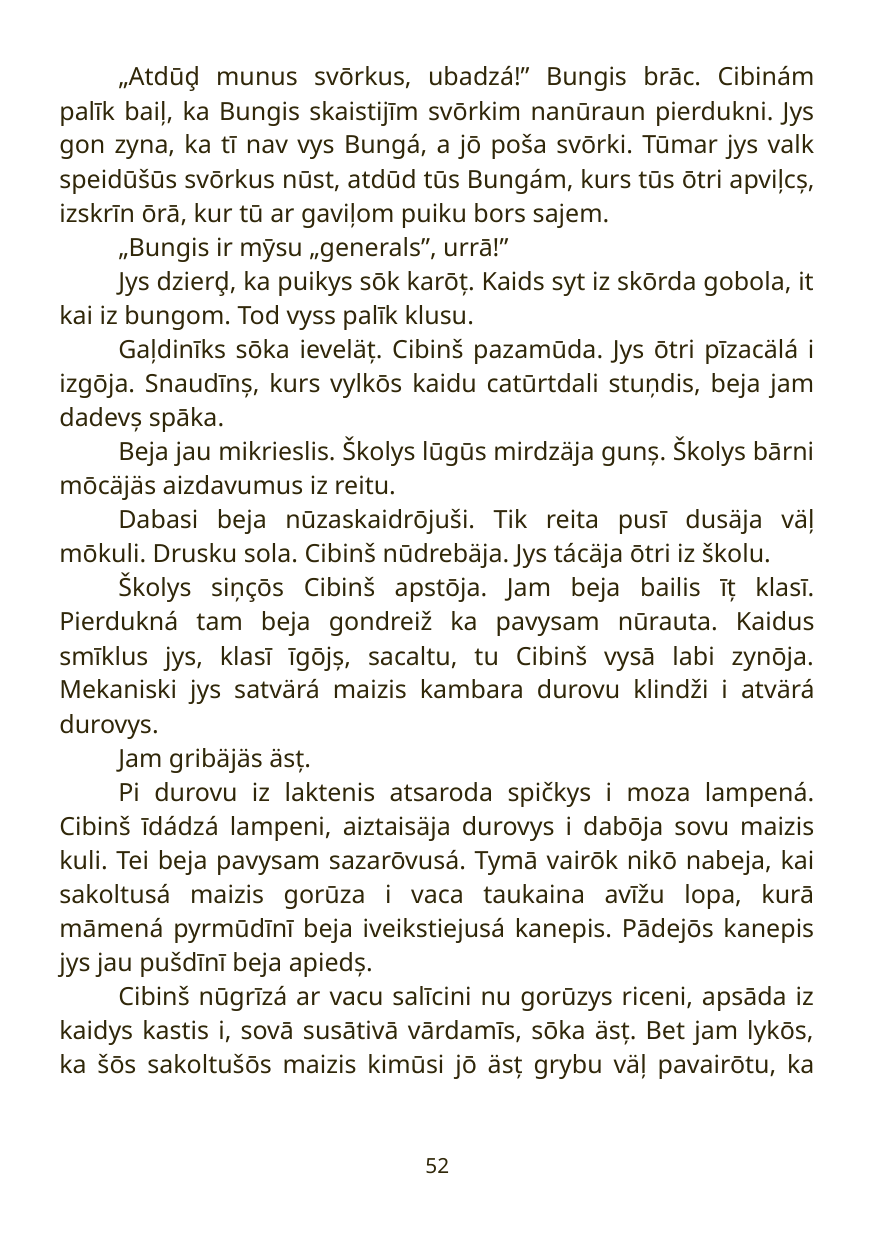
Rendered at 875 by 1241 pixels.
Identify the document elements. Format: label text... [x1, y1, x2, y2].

text Školys siņçōs Cibinš apstōja. Jam beja bailis īț klasī. Pierdukná tam beja gondreiž ka pavysam nūrauta. Kaidus smīklus jys, klasī īgōjș, sacaltu, tu Cibinš vysā labi zynōja. Mekaniski jys satvärá maizis kambara durovu klindži i atvärá durovys. [59, 570, 815, 740]
text „Bungis ir mȳsu „generals”, urrā!” [59, 229, 815, 263]
text Beja jau mikrieslis. Školys lūgūs mirdzäja gunș. Školys bārni mōcäjäs aizdavumus iz reitu. [59, 434, 815, 502]
text Pi durovu iz laktenis atsaroda spičkys i moza lampená. Cibinš īdádzá lampeni, aiztaisäja durovys i dabōja sovu maizis kuli. Tei beja pavysam sazarōvusá. Tymā vairōk nikō nabeja, kai sakoltusá maizis gorūza i vaca taukaina avīžu lopa, kurā māmená pyrmūdīnī beja iveikstiejusá kanepis. Pādejōs kanepis jys jau pušdīnī beja apiedș. [59, 774, 815, 979]
text Gaļdinīks sōka ieveläț. Cibinš pazamūda. Jys ōtri pīzacälá i izgōja. Snaudīnș, kurs vylkōs kaidu catūrtdali stuņdis, beja jam dadevș spāka. [59, 332, 815, 434]
text Jam gribäjäs äsț. [59, 740, 815, 774]
text Jys dzierḑ, ka puikys sōk karōț. Kaids syt iz skōrda gobola, it kai iz bungom. Tod vyss palīk klusu. [59, 263, 815, 332]
text Dabasi beja nūzaskaidrōjuši. Tik reita pusī dusäja väļ mōkuli. Drusku sola. Cibinš nūdrebäja. Jys tácäja ōtri iz školu. [59, 502, 815, 570]
text Cibinš nūgrīzá ar vacu salīcini nu gorūzys riceni, apsāda iz kaidys kastis i, sovā susātivā vārdamīs, sōka äsț. Bet jam lykōs, ka šōs sakoltušōs maizis kimūsi jō äsț grybu väļ pavairōtu, ka [59, 979, 815, 1081]
text „Atdūḑ munus svōrkus, ubadzá!” Bungis brāc. Cibinám palīk baiļ, ka Bungis skaistijīm svōrkim nanūraun pierdukni. Jys gon zyna, ka tī nav vys Bungá, a jō poša svōrki. Tūmar jys valk speidūšūs svōrkus nūst, atdūd tūs Bungám, kurs tūs ōtri apviļcș, izskrīn ōrā, kur tū ar gaviļom puiku bors sajem. [59, 59, 815, 229]
